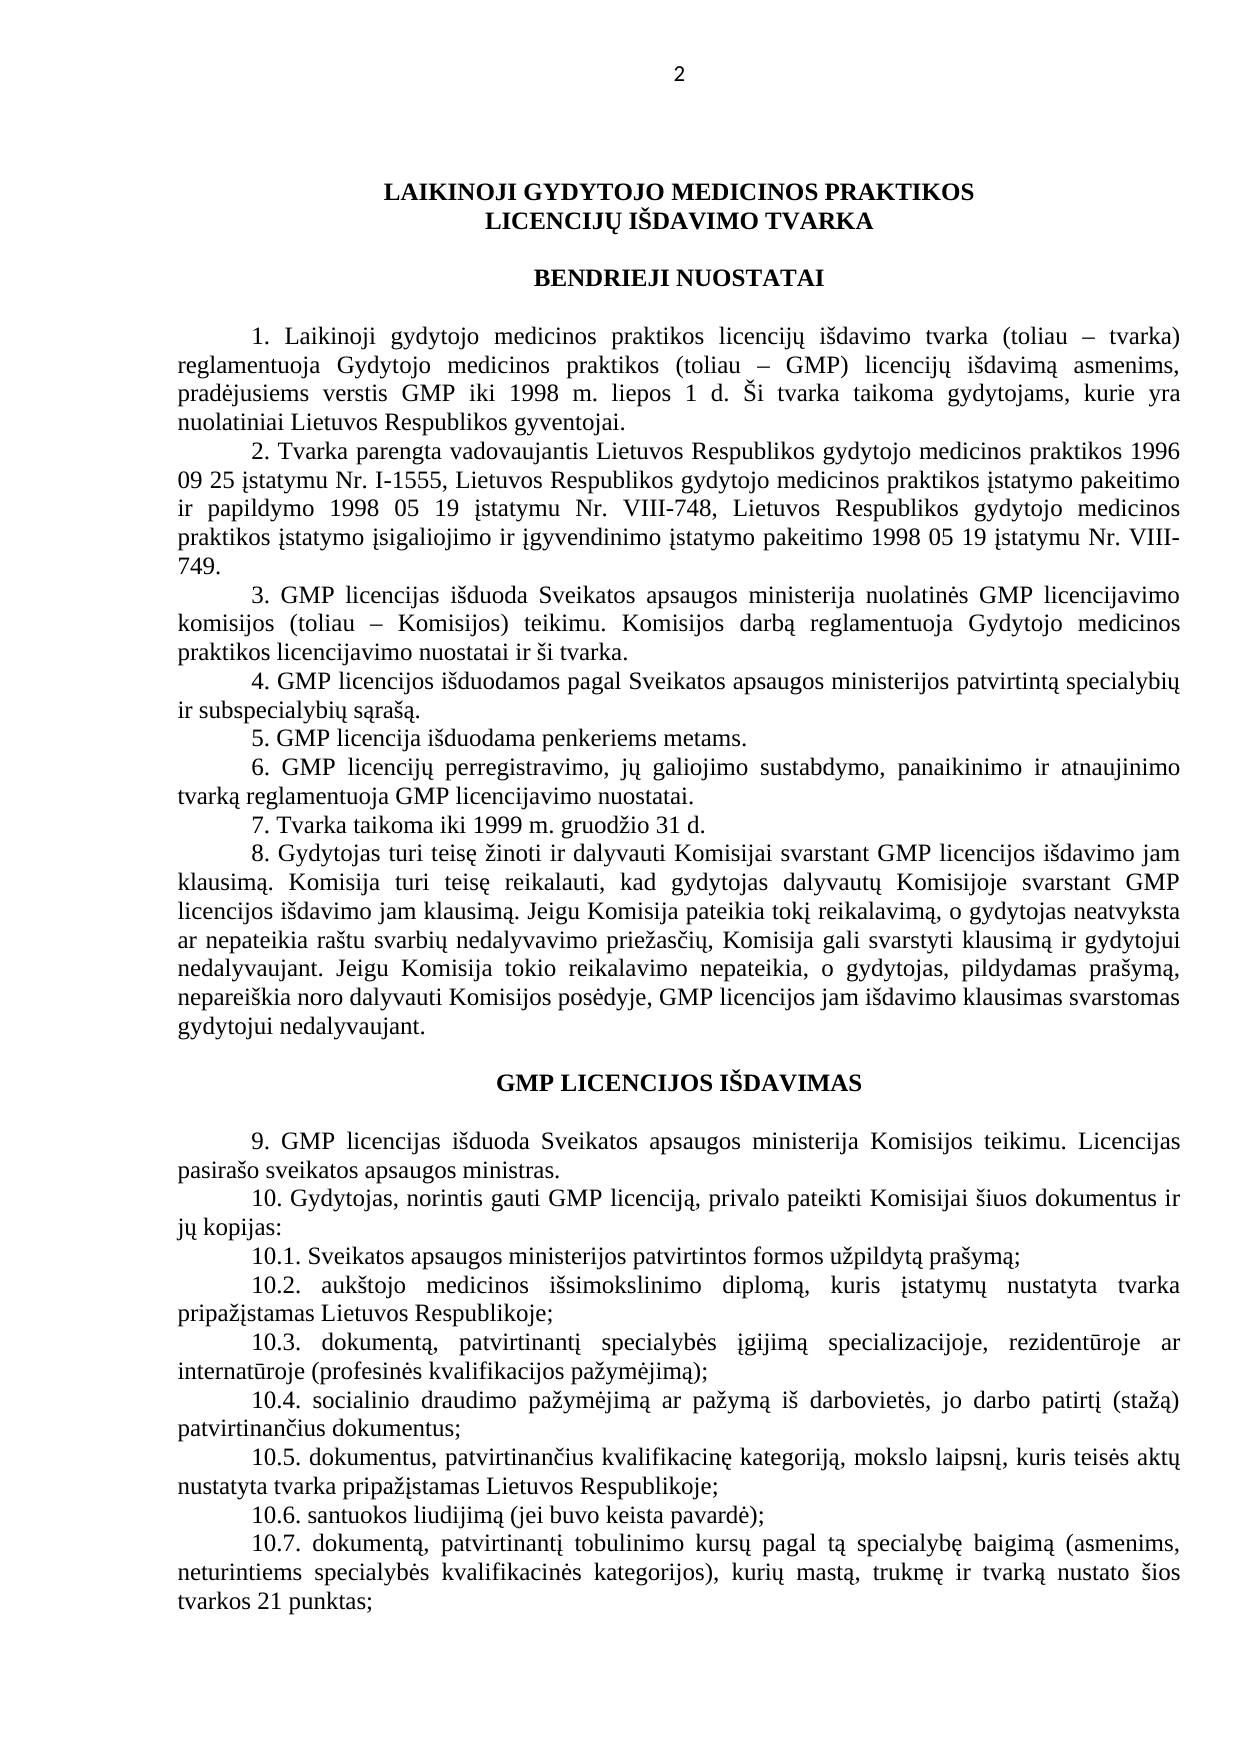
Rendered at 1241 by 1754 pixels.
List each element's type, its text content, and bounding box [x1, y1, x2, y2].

text 9. GMP licencijas išduoda Sveikatos apsaugos ministerija Komisijos teikimu. Licencijas pasirašo sveikatos apsaugos ministras. [177, 1126, 1181, 1183]
text 10.7. dokumentą, patvirtinantį tobulinimo kursų pagal tą specialybę baigimą (asmenims, neturintiems specialybės kvalifikacinės kategorijos), kurių mastą, trukmę ir tvarką nustato šios tvarkos 21 punktas; [177, 1528, 1181, 1615]
text 10.3. dokumentą, patvirtinantį specialybės įgijimą specializacijoje, rezidentūroje ar internatūroje (profesinės kvalifikacijos pažymėjimą); [177, 1327, 1181, 1385]
text 10. Gydytojas, norintis gauti GMP licenciją, privalo pateikti Komisijai šiuos dokumentus ir jų kopijas: [177, 1183, 1181, 1241]
text 6. GMP licencijų perregistravimo, jų galiojimo sustabdymo, panaikinimo ir atnaujinimo tvarką reglamentuoja GMP licencijavimo nuostatai. [177, 752, 1181, 810]
text 4. GMP licencijos išduodamos pagal Sveikatos apsaugos ministerijos patvirtintą specialybių ir subspecialybių sąrašą. [177, 666, 1181, 723]
text 3. GMP licencijas išduoda Sveikatos apsaugos ministerija nuolatinės GMP licencijavimo komisijos (toliau – Komisijos) teikimu. Komisijos darbą reglamentuoja Gydytojo medicinos praktikos licencijavimo nuostatai ir ši tvarka. [177, 580, 1181, 666]
text 10.5. dokumentus, patvirtinančius kvalifikacinę kategoriją, mokslo laipsnį, kuris teisės aktų nustatyta tvarka pripažįstamas Lietuvos Respublikoje; [177, 1442, 1181, 1500]
text 10.1. Sveikatos apsaugos ministerijos patvirtintos formos užpildytą prašymą; [177, 1241, 1181, 1270]
text Bendrieji nuostatai [177, 263, 1181, 292]
text GMP licencijos išdavimas [177, 1068, 1181, 1097]
text Laikinoji gydytojo medicinos praktikos [177, 177, 1181, 206]
text 8. Gydytojas turi teisę žinoti ir dalyvauti Komisijai svarstant GMP licencijos išdavimo jam klausimą. Komisija turi teisę reikalauti, kad gydytojas dalyvautų Komisijoje svarstant GMP licencijos išdavimo jam klausimą. Jeigu Komisija pateikia tokį reikalavimą, o gydytojas neatvyksta ar nepateikia raštu svarbių nedalyvavimo priežasčių, Komisija gali svarstyti klausimą ir gydytojui nedalyvaujant. Jeigu Komisija tokio reikalavimo nepateikia, o gydytojas, pildydamas prašymą, nepareiškia noro dalyvauti Komisijos posėdyje, GMP licencijos jam išdavimo klausimas svarstomas gydytojui nedalyvaujant. [177, 838, 1181, 1040]
text 10.2. aukštojo medicinos išsimokslinimo diplomą, kuris įstatymų nustatyta tvarka pripažįstamas Lietuvos Respublikoje; [177, 1270, 1181, 1327]
text 10.4. socialinio draudimo pažymėjimą ar pažymą iš darbovietės, jo darbo patirtį (stažą) patvirtinančius dokumentus; [177, 1385, 1181, 1442]
text 1. Laikinoji gydytojo medicinos praktikos licencijų išdavimo tvarka (toliau – tvarka) reglamentuoja Gydytojo medicinos praktikos (toliau – GMP) licencijų išdavimą asmenims, pradėjusiems verstis GMP iki 1998 m. liepos 1 d. Ši tvarka taikoma gydytojams, kurie yra nuolatiniai Lietuvos Respublikos gyventojai. [177, 321, 1181, 436]
text 10.6. santuokos liudijimą (jei buvo keista pavardė); [177, 1500, 1181, 1528]
text 5. GMP licencija išduodama penkeriems metams. [177, 723, 1181, 752]
text 7. Tvarka taikoma iki 1999 m. gruodžio 31 d. [177, 810, 1181, 838]
text licencijų išdavimo tvarka [177, 206, 1181, 235]
text 2. Tvarka parengta vadovaujantis Lietuvos Respublikos gydytojo medicinos praktikos 1996 09 25 įstatymu Nr. I-1555, Lietuvos Respublikos gydytojo medicinos praktikos įstatymo pakeitimo ir papildymo 1998 05 19 įstatymu Nr. VIII-748, Lietuvos Respublikos gydytojo medicinos praktikos įstatymo įsigaliojimo ir įgyvendinimo įstatymo pakeitimo 1998 05 19 įstatymu Nr. VIII-749. [177, 436, 1181, 580]
